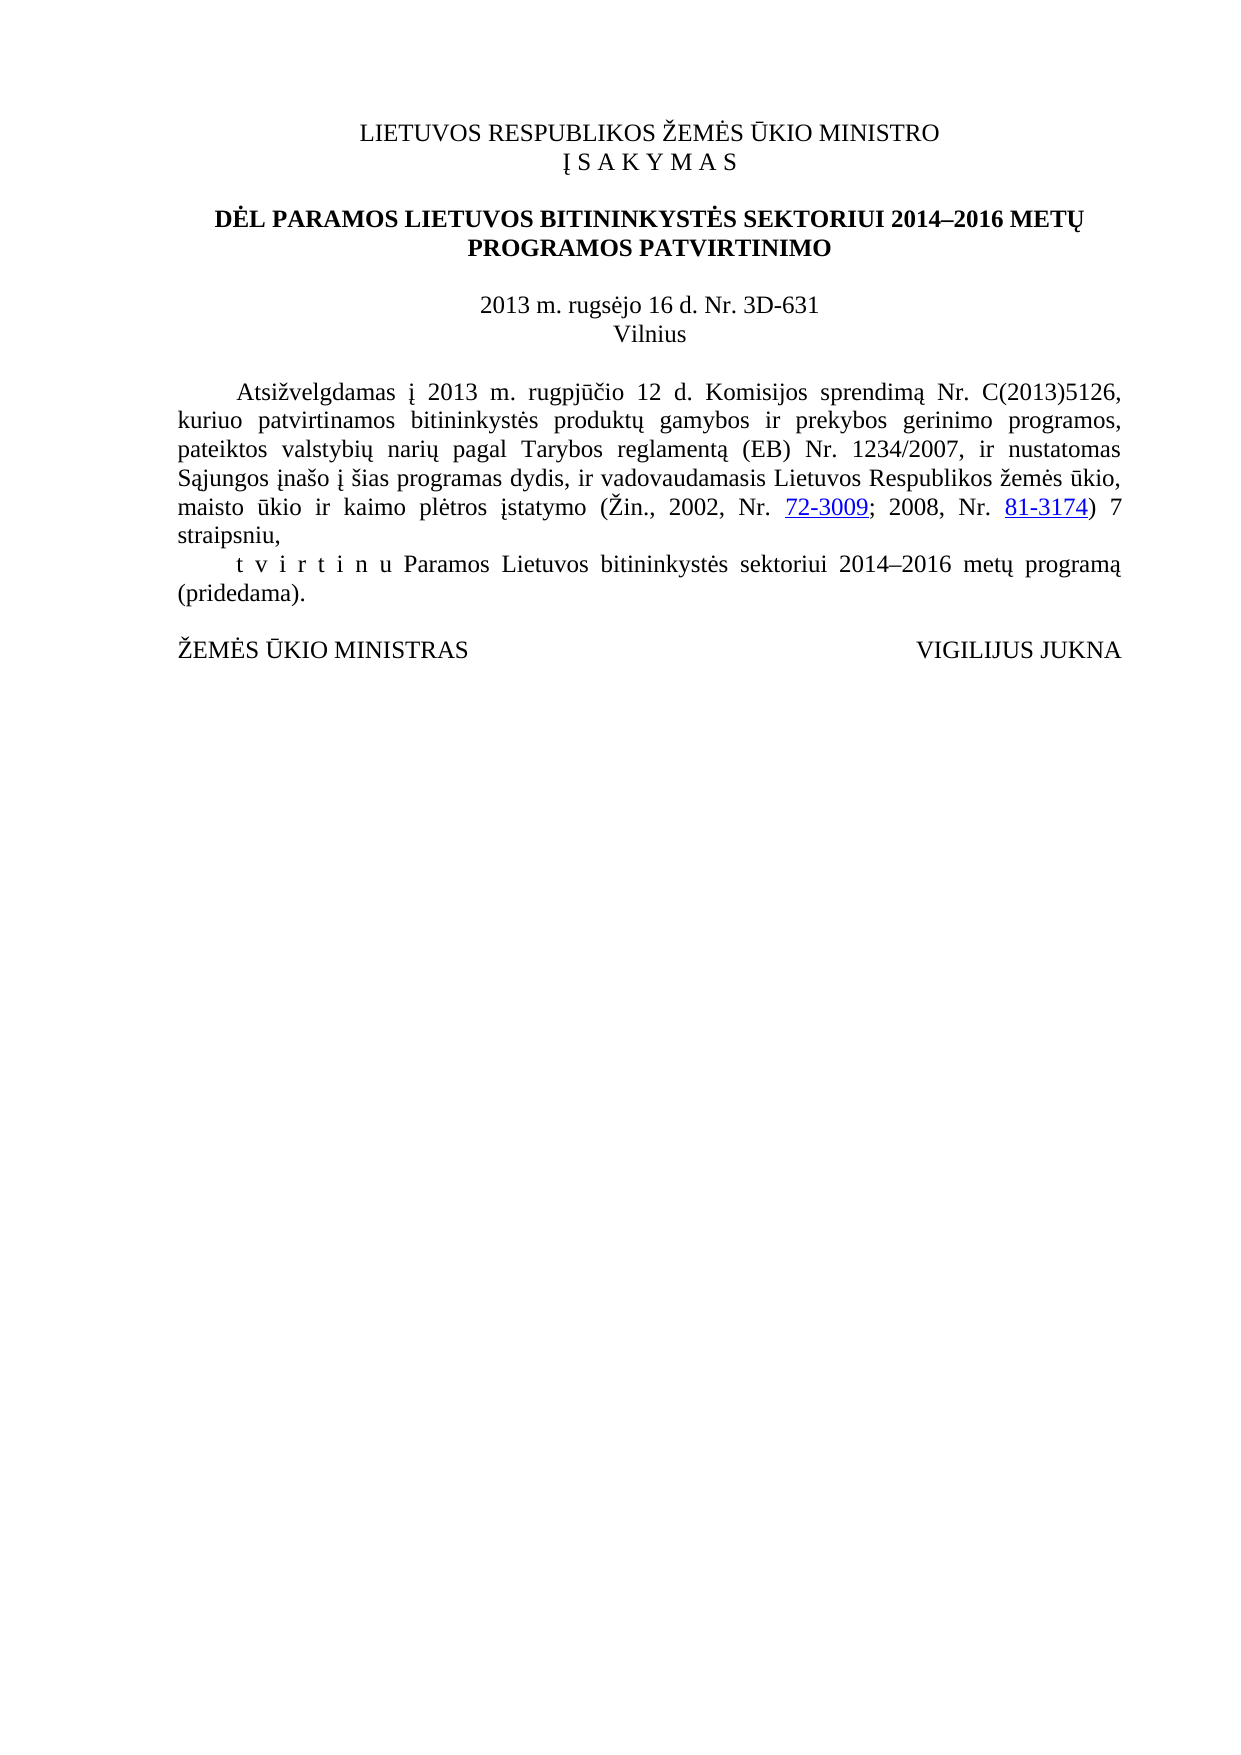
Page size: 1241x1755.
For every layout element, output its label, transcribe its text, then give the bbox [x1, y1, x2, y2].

text Į S A K Y M A S [177, 147, 1122, 176]
text DĖL PARAMOS LIETUVOS BITININKYSTĖS SEKTORIUI 2014–2016 METŲ PROGRAMOS PATVIRTINIMO [177, 204, 1122, 262]
text Atsižvelgdamas į 2013 m. rugpjūčio 12 d. Komisijos sprendimą Nr. C(2013)5126, kuriuo patvirtinamos bitininkystės produktų gamybos ir prekybos gerinimo programos, pateiktos valstybių narių pagal Tarybos reglamentą (EB) Nr. 1234/2007, ir nustatomas Sąjungos įnašo į šias programas dydis, ir vadovaudamasis Lietuvos Respublikos žemės ūkio, maisto ūkio ir kaimo plėtros įstatymo (Žin., 2002, Nr. 72-3009; 2008, Nr. 81-3174) 7 straipsniu, [177, 377, 1122, 549]
text 2013 m. rugsėjo 16 d. Nr. 3D-631 [177, 291, 1122, 319]
text Vilnius [177, 319, 1122, 348]
text t v i r t i n u Paramos Lietuvos bitininkystės sektoriui 2014–2016 metų programą (pridedama). [177, 549, 1122, 607]
text LIETUVOS RESPUBLIKOS ŽEMĖS ŪKIO MINISTRO [177, 118, 1122, 147]
text Žemės ūkio ministras Vigilijus Jukna [177, 636, 1122, 664]
